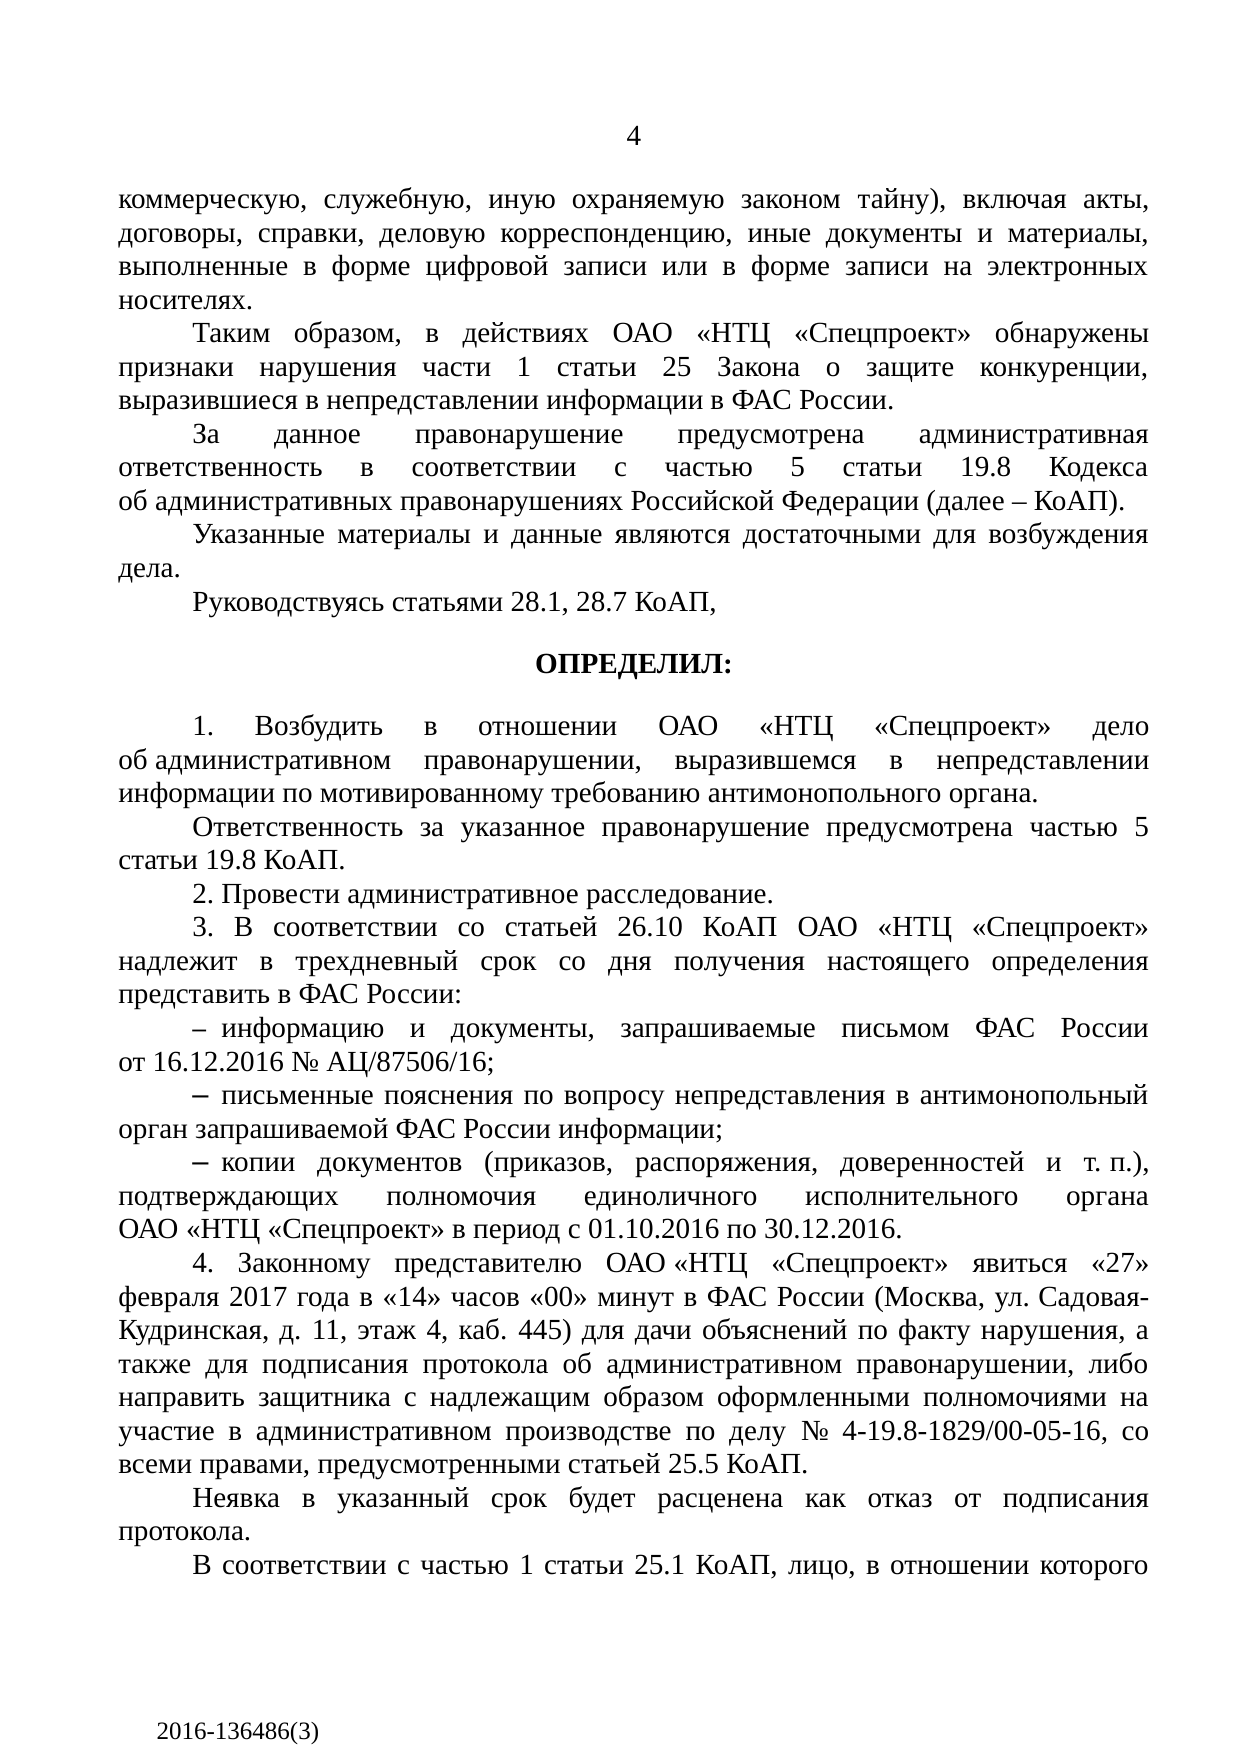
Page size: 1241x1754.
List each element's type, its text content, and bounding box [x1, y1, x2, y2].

text Таким образом, в действиях ОАО «НТЦ «Спецпроект» обнаружены признаки нарушения части 1 статьи 25 Закона о защите конкуренции, выразившиеся в непредставлении информации в ФАС России. [118, 315, 1149, 416]
text В соответствии с частью 1 статьи 25.1 КоАП, лицо, в отношении которого [118, 1547, 1149, 1581]
text За данное правонарушение предусмотрена административная ответственность в соответствии с частью 5 статьи 19.8 Кодекса об административных правонарушениях Российской Федерации (далее – КоАП). [118, 416, 1149, 517]
text 2. Провести административное расследование. [118, 876, 1149, 909]
text Указанные материалы и данные являются достаточными для возбуждения дела. [118, 517, 1149, 584]
text 3. В соответствии со статьей 26.10 КоАП ОАО «НТЦ «Спецпроект» надлежит в трехдневный срок со дня получения настоящего определения представить в ФАС России: [118, 909, 1149, 1010]
text коммерческую, служебную, иную охраняемую законом тайну), включая акты, договоры, справки, деловую корреспонденцию, иные документы и материалы, выполненные в форме цифровой записи или в форме записи на электронных носителях. [118, 181, 1149, 315]
text 1. Возбудить в отношении ОАО «НТЦ «Спецпроект» дело об административном правонарушении, выразившемся в непредставлении информации по мотивированному требованию антимонопольного органа. [118, 708, 1149, 809]
list письменные пояснения по вопросу непредставления в антимонопольный орган запрашиваемой ФАС России информации; [118, 1077, 1149, 1144]
text ОПРЕДЕЛИЛ: [118, 646, 1149, 679]
text 4. Законному представителю ОАО «НТЦ «Спецпроект» явиться «27» февраля 2017 года в «14» часов «00» минут в ФАС России (Москва, ул. Садовая-Кудринская, д. 11, этаж 4, каб. 445) для дачи объяснений по факту нарушения, а также для подписания протокола об административном правонарушении, либо направить защитника с надлежащим образом оформленными полномочиями на участие в административном производстве по делу № 4-19.8-1829/00-05-16, со всеми правами, предусмотренными статьей 25.5 КоАП. [118, 1245, 1149, 1480]
list копии документов (приказов, распоряжения, доверенностей и т. п.), подтверждающих полномочия единоличного исполнительного органа ОАО «НТЦ «Спецпроект» в период с 01.10.2016 по 30.12.2016. [118, 1144, 1149, 1245]
list информацию и документы, запрашиваемые письмом ФАС России от 16.12.2016 № АЦ/87506/16; [118, 1010, 1149, 1077]
text Ответственность за указанное правонарушение предусмотрена частью 5 статьи 19.8 КоАП. [118, 809, 1149, 876]
text Руководствуясь статьями 28.1, 28.7 КоАП, [118, 584, 1149, 617]
text Неявка в указанный срок будет расценена как отказ от подписания протокола. [118, 1480, 1149, 1547]
